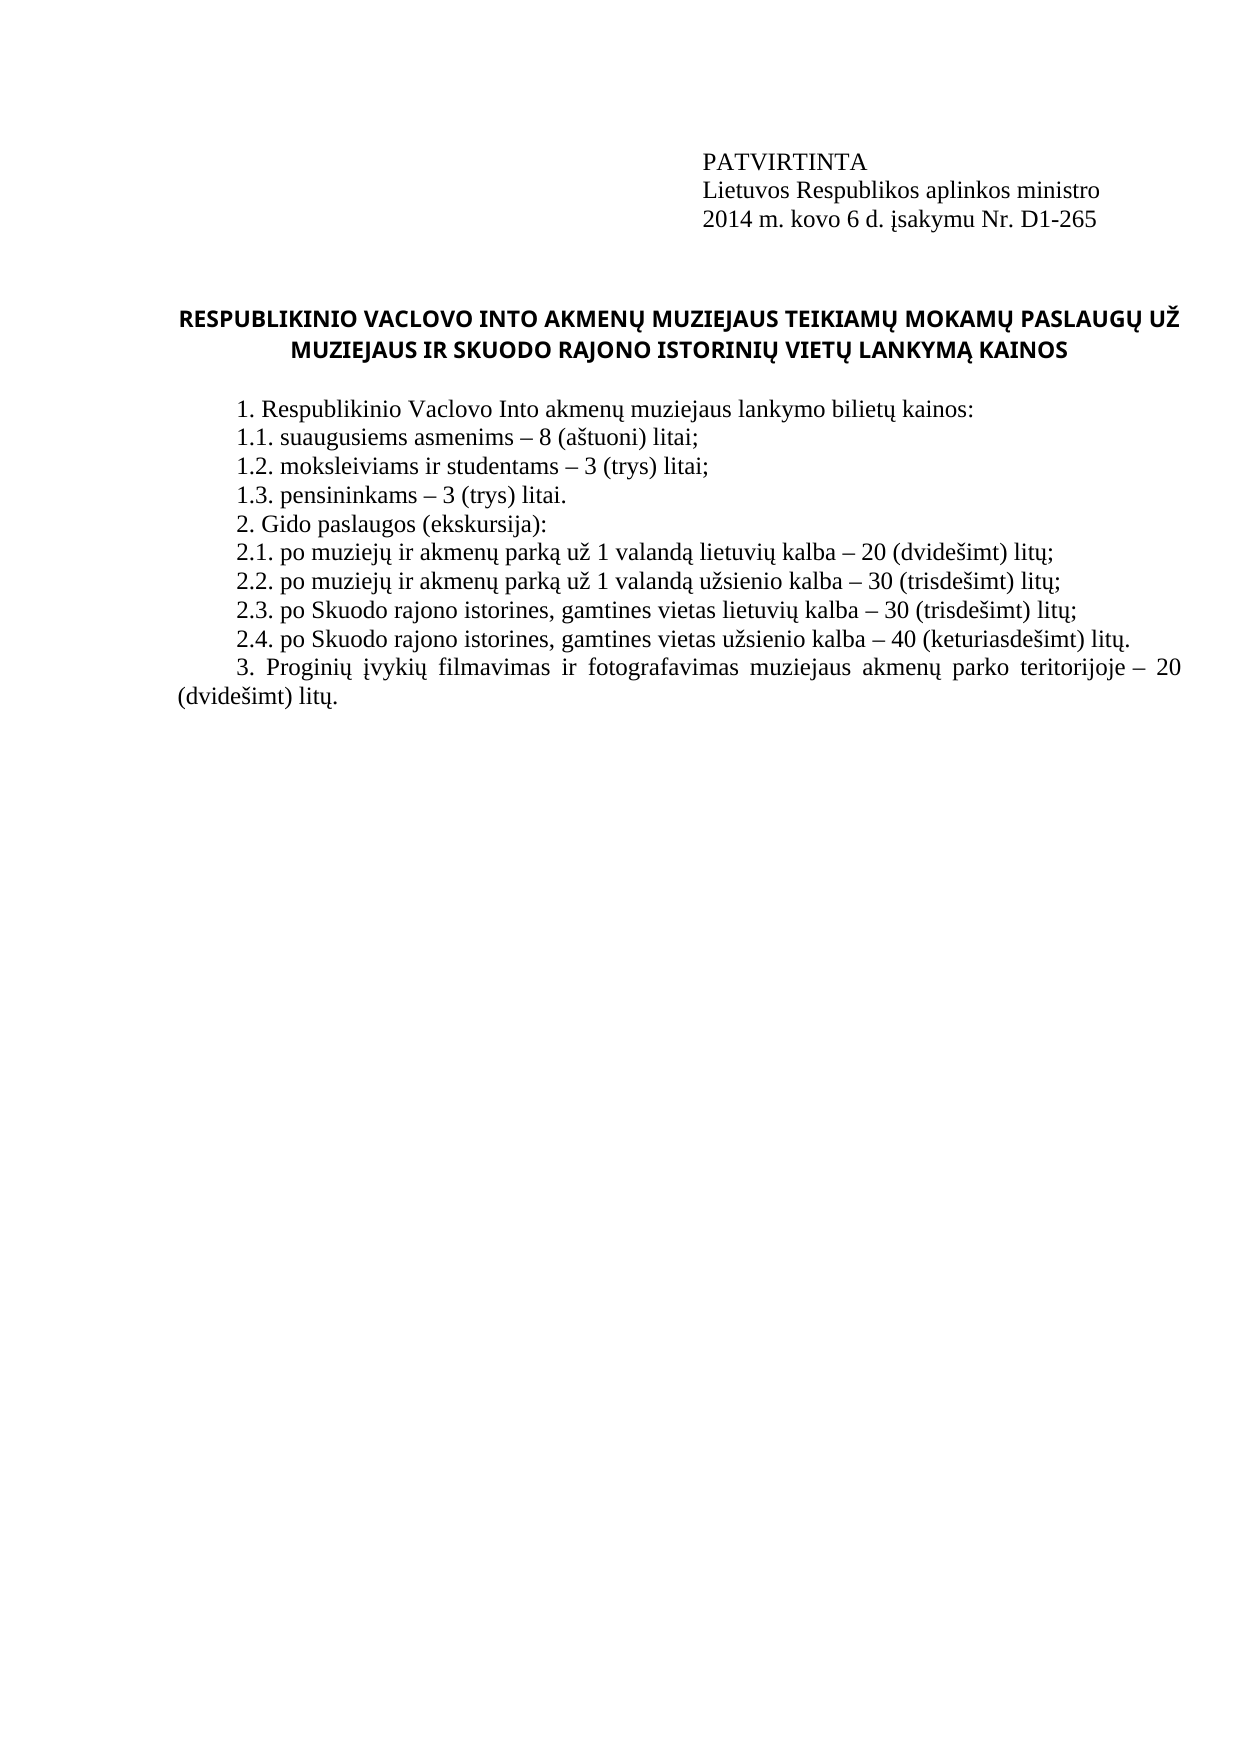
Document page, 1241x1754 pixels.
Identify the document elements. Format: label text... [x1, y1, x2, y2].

text 3. Proginių įvykių filmavimas ir fotografavimas muziejaus akmenų parko teritorijoje – 20 (dvidešimt) litų. [177, 652, 1181, 710]
text 2.1. po muziejų ir akmenų parką už 1 valandą lietuvių kalba – 20 (dvidešimt) litų; [177, 537, 1181, 566]
text 2.4. po Skuodo rajono istorines, gamtines vietas užsienio kalba – 40 (keturiasdešimt) litų. [177, 624, 1181, 652]
text 2. Gido paslaugos (ekskursija): [177, 509, 1181, 537]
text 1.3. pensininkams – 3 (trys) litai. [177, 480, 1181, 509]
text 1. Respublikinio Vaclovo Into akmenų muziejaus lankymo bilietų kainos: [177, 394, 1181, 422]
text RESPUBLIKINIO VACLOVO INTO AKMENŲ MUZIEJAUS TEIKIAMŲ MOKAMŲ PASLAUGŲ UŽ MUZIEJAUS IR SKUODO RAJONO ISTORINIŲ VIETŲ LANKYMĄ KAINOS [177, 302, 1181, 365]
text 2.2. po muziejų ir akmenų parką už 1 valandą užsienio kalba – 30 (trisdešimt) litų; [177, 566, 1181, 595]
text 1.1. suaugusiems asmenims – 8 (aštuoni) litai; [177, 422, 1181, 451]
text PATVIRTINTA [177, 147, 1181, 176]
text 1.2. moksleiviams ir studentams – 3 (trys) litai; [177, 451, 1181, 480]
text 2014 m. kovo 6 d. įsakymu Nr. D1-265 [627, 204, 1181, 233]
text Lietuvos Respublikos aplinkos ministro [702, 176, 1181, 204]
text 2.3. po Skuodo rajono istorines, gamtines vietas lietuvių kalba – 30 (trisdešimt) litų; [177, 595, 1181, 624]
